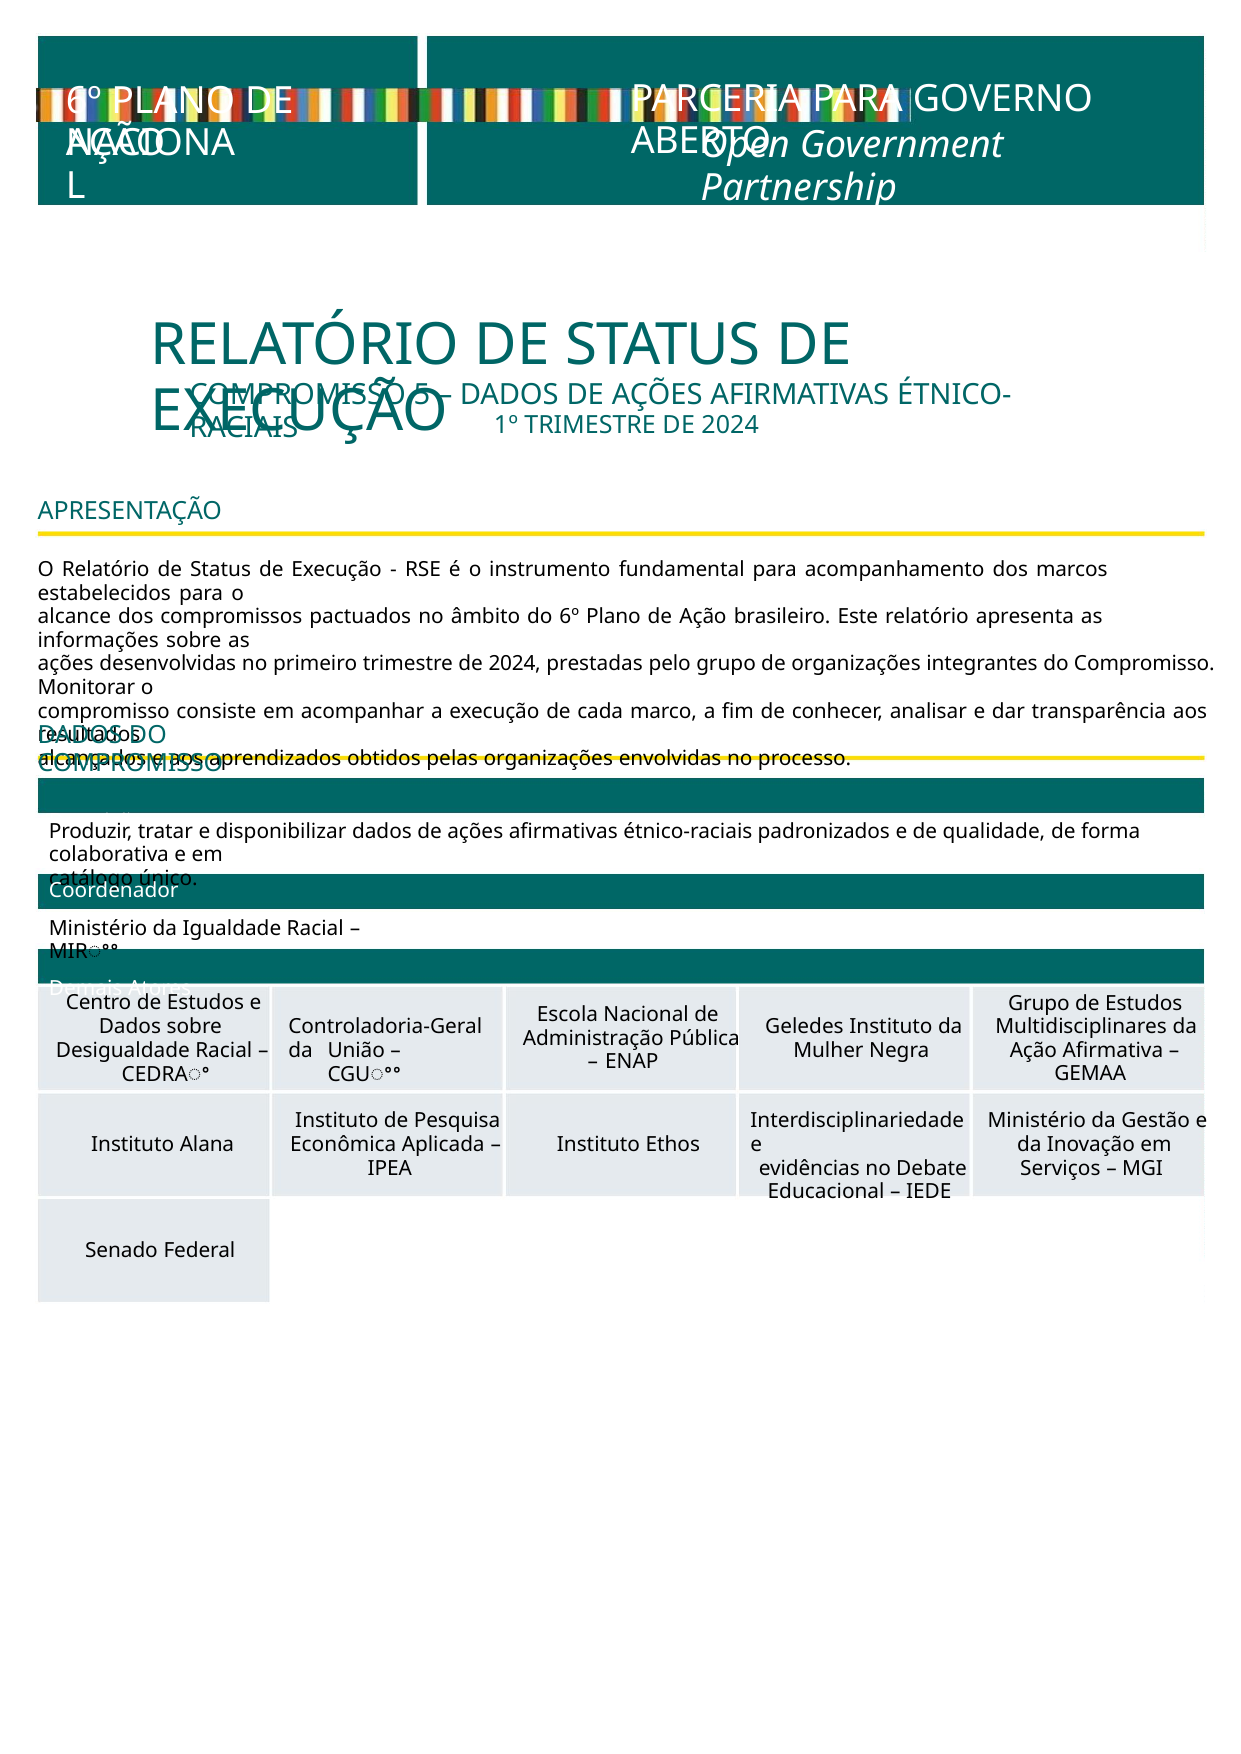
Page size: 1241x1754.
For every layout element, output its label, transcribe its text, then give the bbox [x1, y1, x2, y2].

text Administração Pública [523, 1026, 742, 1050]
text União – CGUꢀꢀ [327, 1039, 472, 1086]
text Open Government Partnership [700, 124, 1209, 209]
text Ministério da Gestão e [987, 1109, 1210, 1133]
text alcançados e aos aprendizados obtidos pelas organizações envolvidas no processo. [354, 746, 1228, 770]
text catálogo único. [49, 867, 1216, 890]
text COMPROMISSO 5 – DADOS DE AÇÕES AFIRMATIVAS ÉTNICO-RACIAIS [189, 378, 1078, 444]
text ações desenvolvidas no primeiro trimestre de 2024, prestadas pelo grupo de organizações integrantes do Compromisso. Monitorar o [37, 652, 1228, 699]
text da Inovação em [1017, 1133, 1210, 1156]
text RELATÓRIO DE STATUS DE EXECUÇÃO [151, 312, 1116, 444]
text O Relatório de Status de Execução - RSE é o instrumento fundamental para acompanhamento dos marcos estabelecidos para o [37, 558, 1228, 605]
text Controladoria-Geral da [288, 1015, 511, 1062]
text Instituto Alana [91, 1133, 247, 1156]
text Econômica Aplicada – [290, 1133, 509, 1156]
text Escola Nacional de [537, 1003, 742, 1026]
text Interdisciplinariedade e [750, 1109, 981, 1156]
text Instituto Ethos [557, 1133, 708, 1156]
text Desigualdade Racial – [56, 1038, 277, 1062]
text Grupo de Estudos [1008, 991, 1202, 1015]
text Coordenador [49, 878, 187, 902]
text – [587, 1050, 605, 1074]
text compromisso consiste em acompanhar a execução de cada marco, a fim de conhecer, analisar e dar transparência aos resultados [37, 699, 1228, 746]
text Produzir, tratar e disponibilizar dados de ações afirmativas étnico-raciais padronizados e de qualidade, de forma colaborativa e em [49, 819, 1216, 867]
text APRESENTAÇÃO [37, 497, 239, 525]
text Educacional – IEDE [767, 1180, 981, 1203]
text 1 [494, 411, 508, 439]
text Mulher Negra [793, 1038, 966, 1062]
text NACIONAL [66, 122, 253, 207]
text Ação Afirmativa – [1009, 1038, 1202, 1062]
text Demais Atores [49, 977, 405, 1001]
text Instituto de Pesquisa [295, 1109, 509, 1133]
text Multidisciplinares da [995, 1015, 1202, 1038]
text Descrição [49, 810, 354, 819]
text IPEA [367, 1156, 509, 1180]
text alcance dos compromissos pactuados no âmbito do 6º Plano de Ação brasileiro. Este relatório apresenta as informações sobre as [37, 605, 1228, 652]
text Serviços – MGI [1020, 1156, 1177, 1180]
text Ministério da Igualdade Racial – MIRꢀꢀ [49, 916, 405, 963]
text 6º PLANO DE AÇÃO [66, 79, 392, 164]
text GEMAA [1054, 1062, 1202, 1086]
text Dados sobre [98, 1014, 277, 1038]
text Centro de Estudos e [66, 991, 277, 1014]
text ENAP [605, 1050, 678, 1074]
text CEDRAꢀ [121, 1062, 211, 1086]
text evidências no Debate [759, 1156, 981, 1180]
text Geledes Instituto da [765, 1015, 966, 1038]
text Senado Federal [85, 1239, 247, 1262]
text DADOS DO COMPROMISSO [37, 721, 354, 777]
text º TRIMESTRE DE 2024 [508, 411, 773, 439]
text PARCERIA PARA GOVERNO ABERTO [631, 77, 1209, 162]
